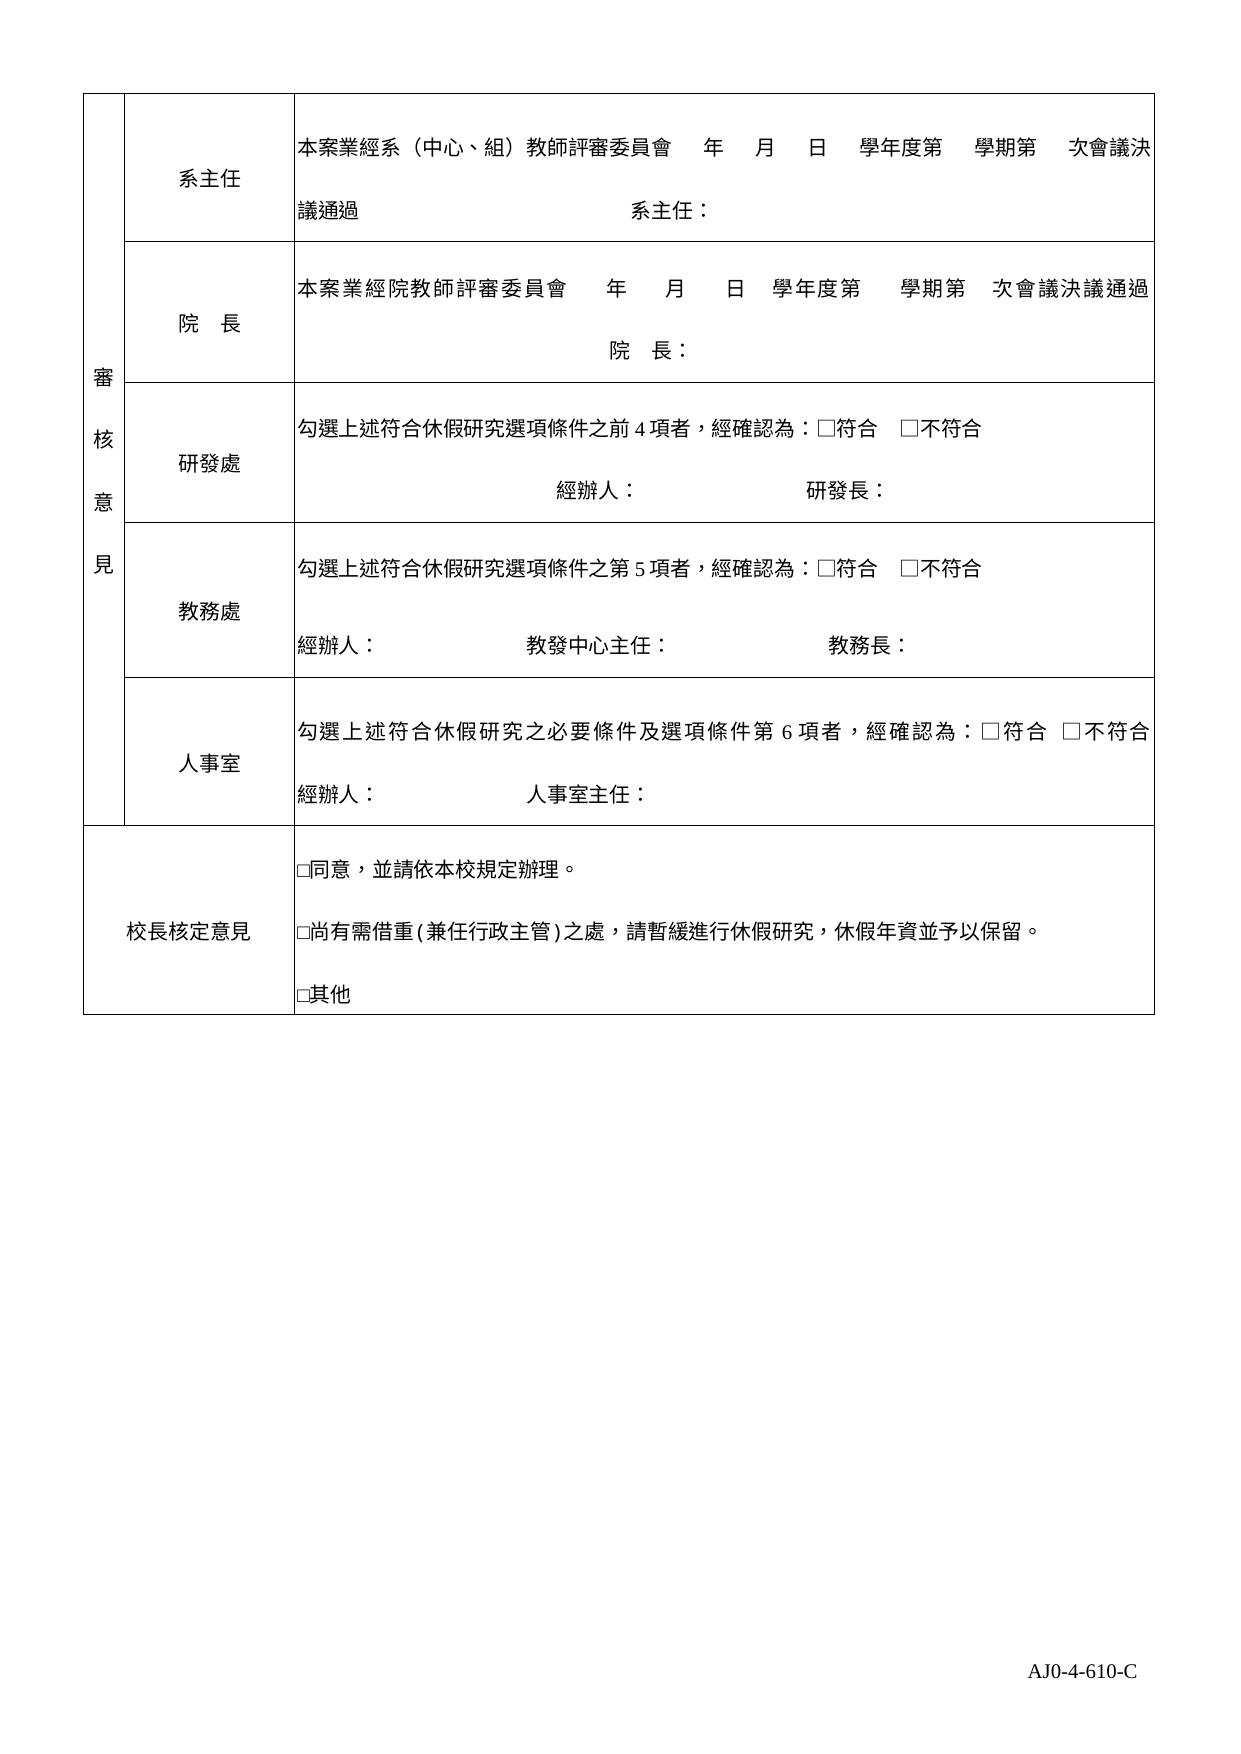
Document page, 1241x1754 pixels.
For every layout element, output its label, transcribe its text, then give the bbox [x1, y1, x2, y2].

table_cell 校長核定意見 [84, 826, 294, 1014]
table_cell 審核意見 [84, 94, 124, 825]
table_cell 勾選上述符合休假研究選項條件之第5項者，經確認為：□符合 □不符合 經辦人： 教發中心主任： 教務長： [295, 523, 1154, 677]
table_cell 勾選上述符合休假研究之必要條件及選項條件第6項者，經確認為：□符合 □不符合 經辦人： 人事室主任： [295, 678, 1154, 825]
table_cell 本案業經院教師評審委員會 年 月 日 學年度第 學期第 次會議決議通過 院 長： [295, 242, 1154, 382]
table_cell 教務處 [125, 523, 294, 677]
table_cell 系主任 [125, 94, 294, 241]
table_cell 院 長 [125, 242, 294, 382]
table_cell 勾選上述符合休假研究選項條件之前4項者，經確認為：□符合 □不符合 經辦人： 研發長： [295, 383, 1154, 522]
table_cell 人事室 [125, 678, 294, 825]
table_cell □同意，並請依本校規定辦理。 □尚有需借重(兼任行政主管)之處，請暫緩進行休假研究，休假年資並予以保留。 □其他 [295, 826, 1154, 1014]
table_cell 研發處 [125, 383, 294, 522]
table_cell 本案業經系（中心、組）教師評審委員會 年 月 日 學年度第 學期第 次會議決議通過 系主任： [295, 94, 1154, 241]
